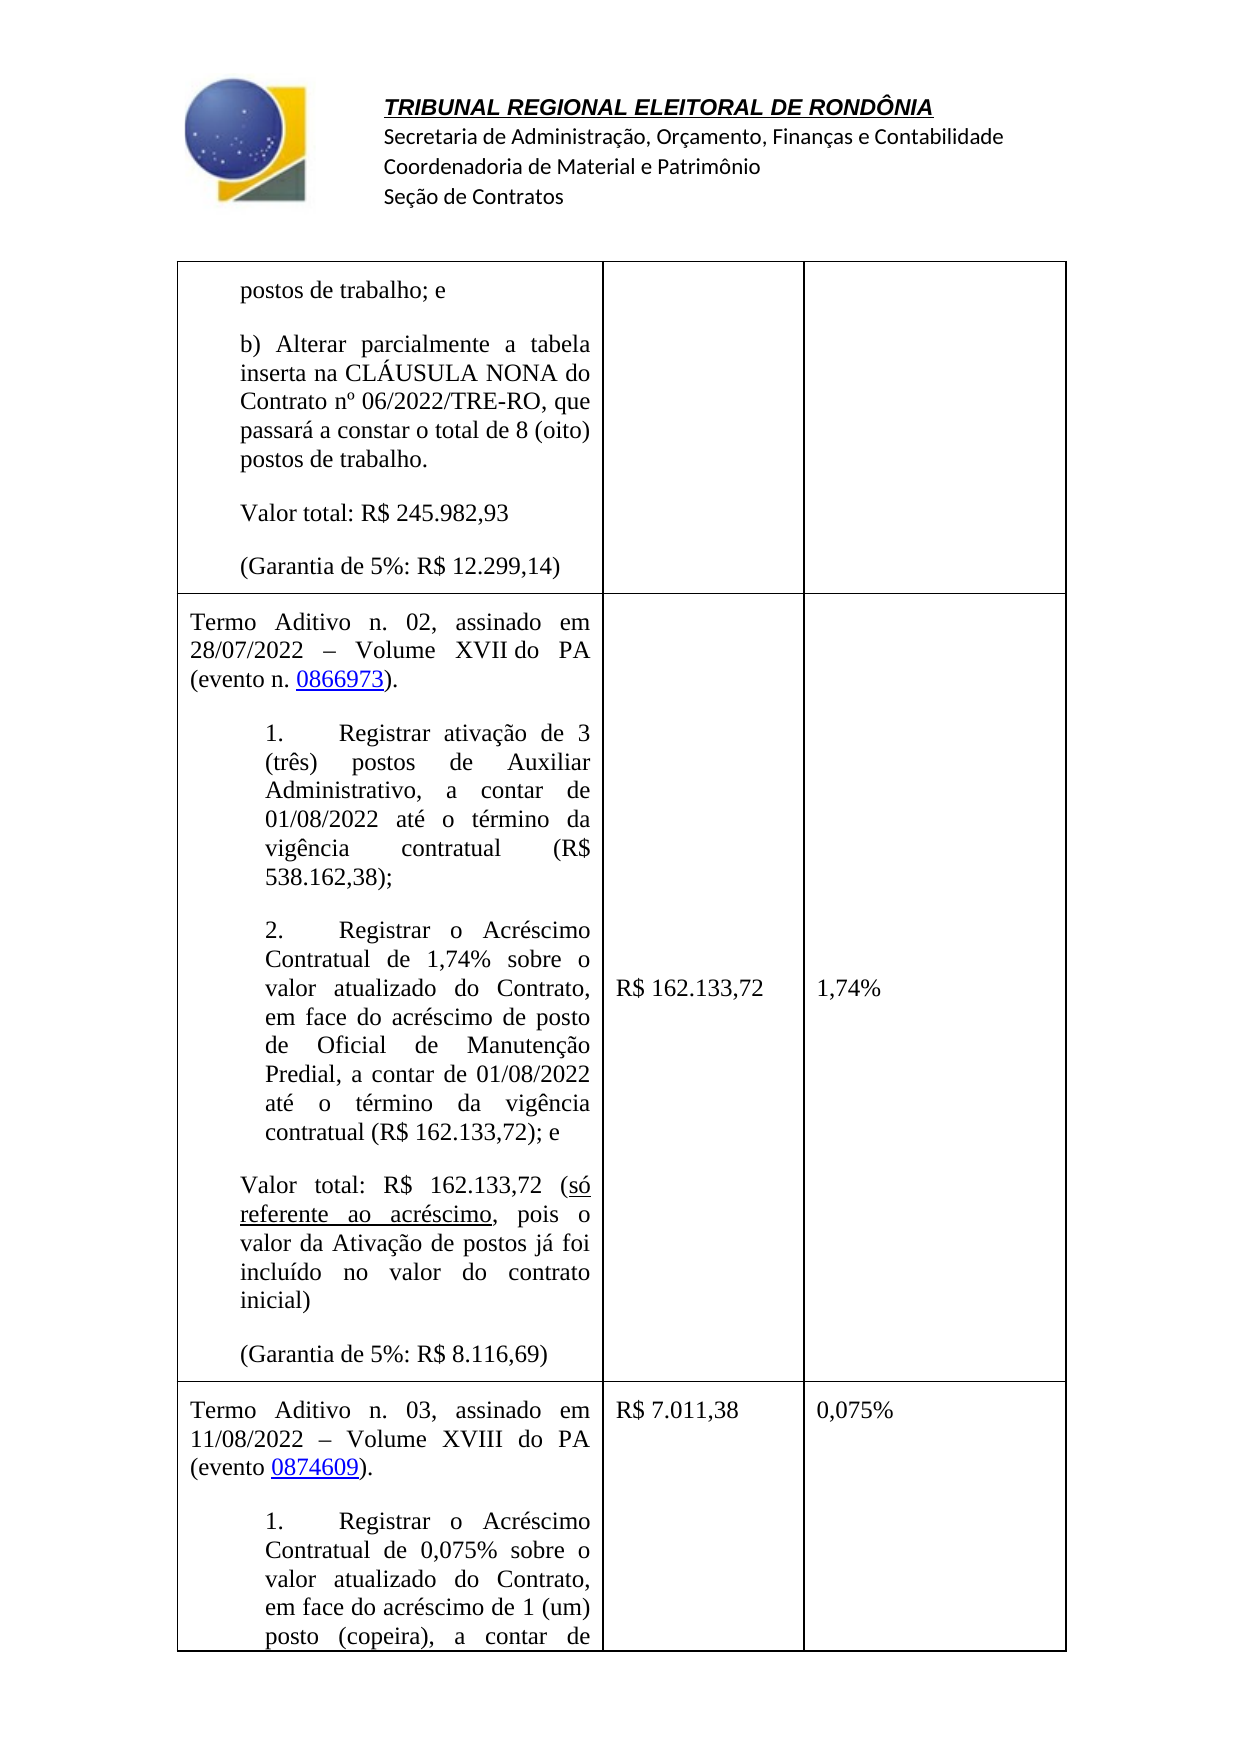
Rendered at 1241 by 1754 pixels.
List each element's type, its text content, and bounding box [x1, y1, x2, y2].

table_cell Termo Aditivo n. 03, assinado em 11/08/2022 – Volume XVIII do PA (evento 0874609). Registrar o Acréscimo Contratual de 0,075% sobre o valor atualizado do Contrato, em face do acréscimo de 1 (um) posto (copeira), a contar de [178, 1382, 602, 1650]
table_cell [604, 262, 803, 593]
table_cell [805, 262, 1065, 593]
table_cell 0,075% [805, 1382, 1065, 1650]
table_cell R$ 162.133,72 [604, 594, 803, 1381]
table_cell Termo Aditivo n. 02, assinado em 28/07/2022 – Volume XVII do PA (evento n. 0866973). Registrar ativação de 3 (três) postos de Auxiliar Administrativo, a contar de 01/08/2022 até o término da vigência contratual (R$ 538.162,38); Registrar o Acréscimo Contratual de 1,74% sobre o valor atualizado do Contrato, em face do acréscimo de posto de Oficial de Manutenção Predial, a contar de 01/08/2022 até o término da vigência contratual (R$ 162.133,72); e Valor total: R$ 162.133,72 (só referente ao acréscimo, pois o valor da Ativação de postos já foi incluído no valor do contrato inicial) (Garantia de 5%: R$ 8.116,69) [178, 594, 602, 1381]
table_cell postos de trabalho; e b) Alterar parcialmente a tabela inserta na CLÁUSULA NONA do Contrato nº 06/2022/TRE-RO, que passará a constar o total de 8 (oito) postos de trabalho. Valor total: R$ 245.982,93 (Garantia de 5%: R$ 12.299,14) [178, 262, 602, 593]
table_cell R$ 7.011,38 [604, 1382, 803, 1650]
table_cell 1,74% [805, 594, 1065, 1381]
